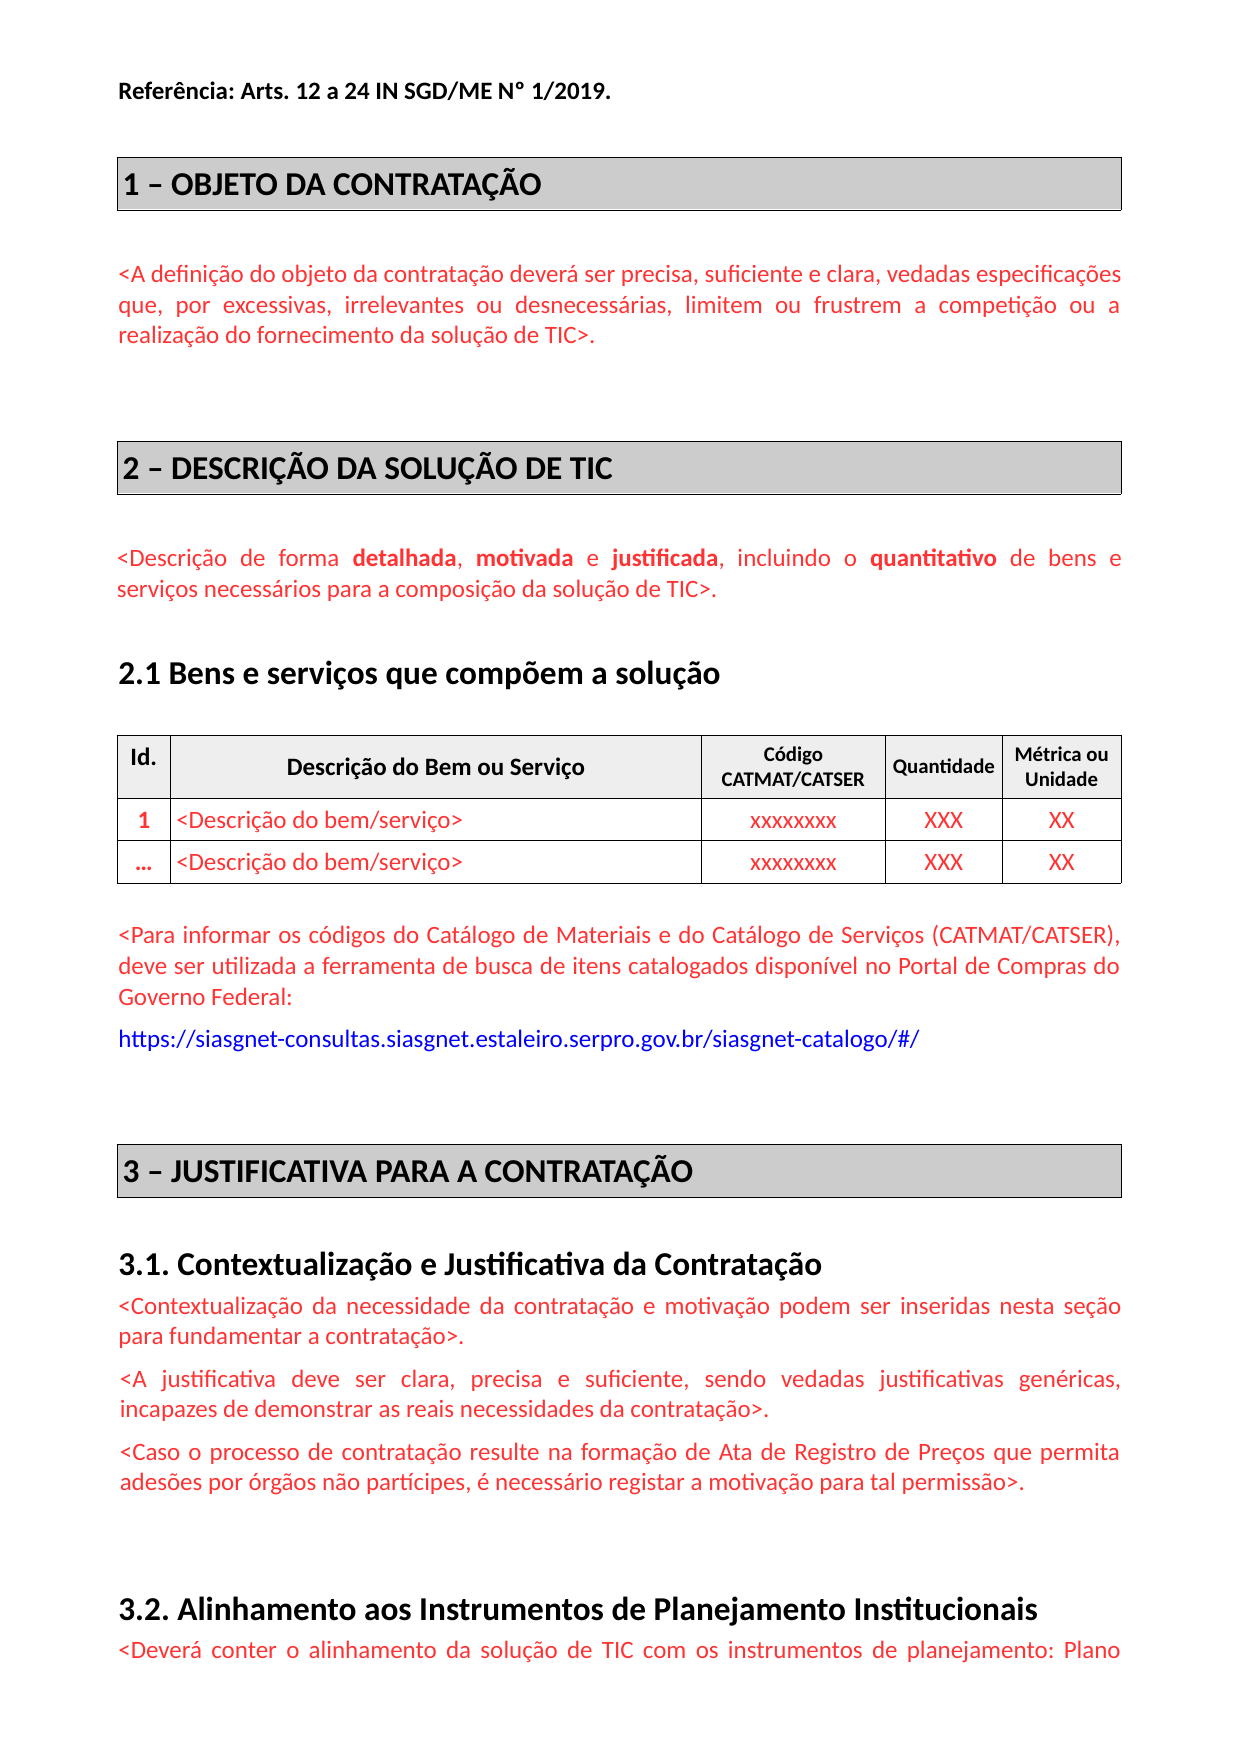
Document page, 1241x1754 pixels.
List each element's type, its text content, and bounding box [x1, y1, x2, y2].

subtitle 3.2. Alinhamento aos Instrumentos de Planejamento Institucionais [118, 1588, 1122, 1628]
table_header Id. [118, 736, 170, 798]
text Referência: Arts. 12 a 24 IN SGD/ME Nº 1/2019. [118, 75, 1122, 106]
table_cell … [118, 841, 170, 883]
table_header Código CATMAT/CATSER [702, 736, 885, 798]
text <Deverá conter o alinhamento da solução de TIC com os instrumentos de planejamento: Plano [118, 1634, 1122, 1665]
table_header 1 – OBJETO DA CONTRATAÇÃO [118, 158, 1121, 209]
table_cell <Descrição do bem/serviço> [171, 841, 701, 883]
text https://siasgnet-consultas.siasgnet.estaleiro.serpro.gov.br/siasgnet-catalogo/#/ [118, 1023, 1122, 1053]
subtitle 3.1. Contextualização e Justificativa da Contratação [118, 1243, 1122, 1284]
table_cell XX [1003, 841, 1121, 883]
text <Descrição de forma detalhada, motivada e justificada, incluindo o quantitativo de bens e serviços necessários para a composição da solução de TIC>. [117, 542, 1122, 603]
table_cell XXX [886, 799, 1002, 840]
table_cell XX [1003, 799, 1121, 840]
table_cell xxxxxxxx [702, 799, 885, 840]
table_cell xxxxxxxx [702, 841, 885, 883]
text <Contextualização da necessidade da contratação e motivação podem ser inseridas nesta seção para fundamentar a contratação>. [118, 1290, 1122, 1351]
text <Para informar os códigos do Catálogo de Materiais e do Catálogo de Serviços (CATMAT/CATSER), deve ser utilizada a ferramenta de busca de itens catalogados disponível no Portal de Compras do Governo Federal: [118, 919, 1122, 1011]
table_header 3 – JUSTIFICATIVA PARA A CONTRATAÇÃO [118, 1145, 1121, 1197]
table_header Descrição do Bem ou Serviço [171, 736, 701, 798]
text <A definição do objeto da contratação deverá ser precisa, suficiente e clara, vedadas especificações que, por excessivas, irrelevantes ou desnecessárias, limitem ou frustrem a competição ou a realização do fornecimento da solução de TIC>. [118, 258, 1122, 350]
table_header Quantidade [886, 736, 1002, 798]
table_header Métrica ou Unidade [1003, 736, 1121, 798]
table_header 2 – DESCRIÇÃO DA SOLUÇÃO DE TIC [118, 442, 1121, 493]
subtitle 2.1 Bens e serviços que compõem a solução [118, 652, 1122, 692]
text <Caso o processo de contratação resulte na formação de Ata de Registro de Preços que permita adesões por órgãos não partícipes, é necessário registar a motivação para tal permissão>. [119, 1436, 1122, 1497]
table_cell 1 [118, 799, 170, 840]
table_cell XXX [886, 841, 1002, 883]
table_cell <Descrição do bem/serviço> [171, 799, 701, 840]
text <A justificativa deve ser clara, precisa e suficiente, sendo vedadas justificativas genéricas, incapazes de demonstrar as reais necessidades da contratação>. [119, 1363, 1122, 1424]
